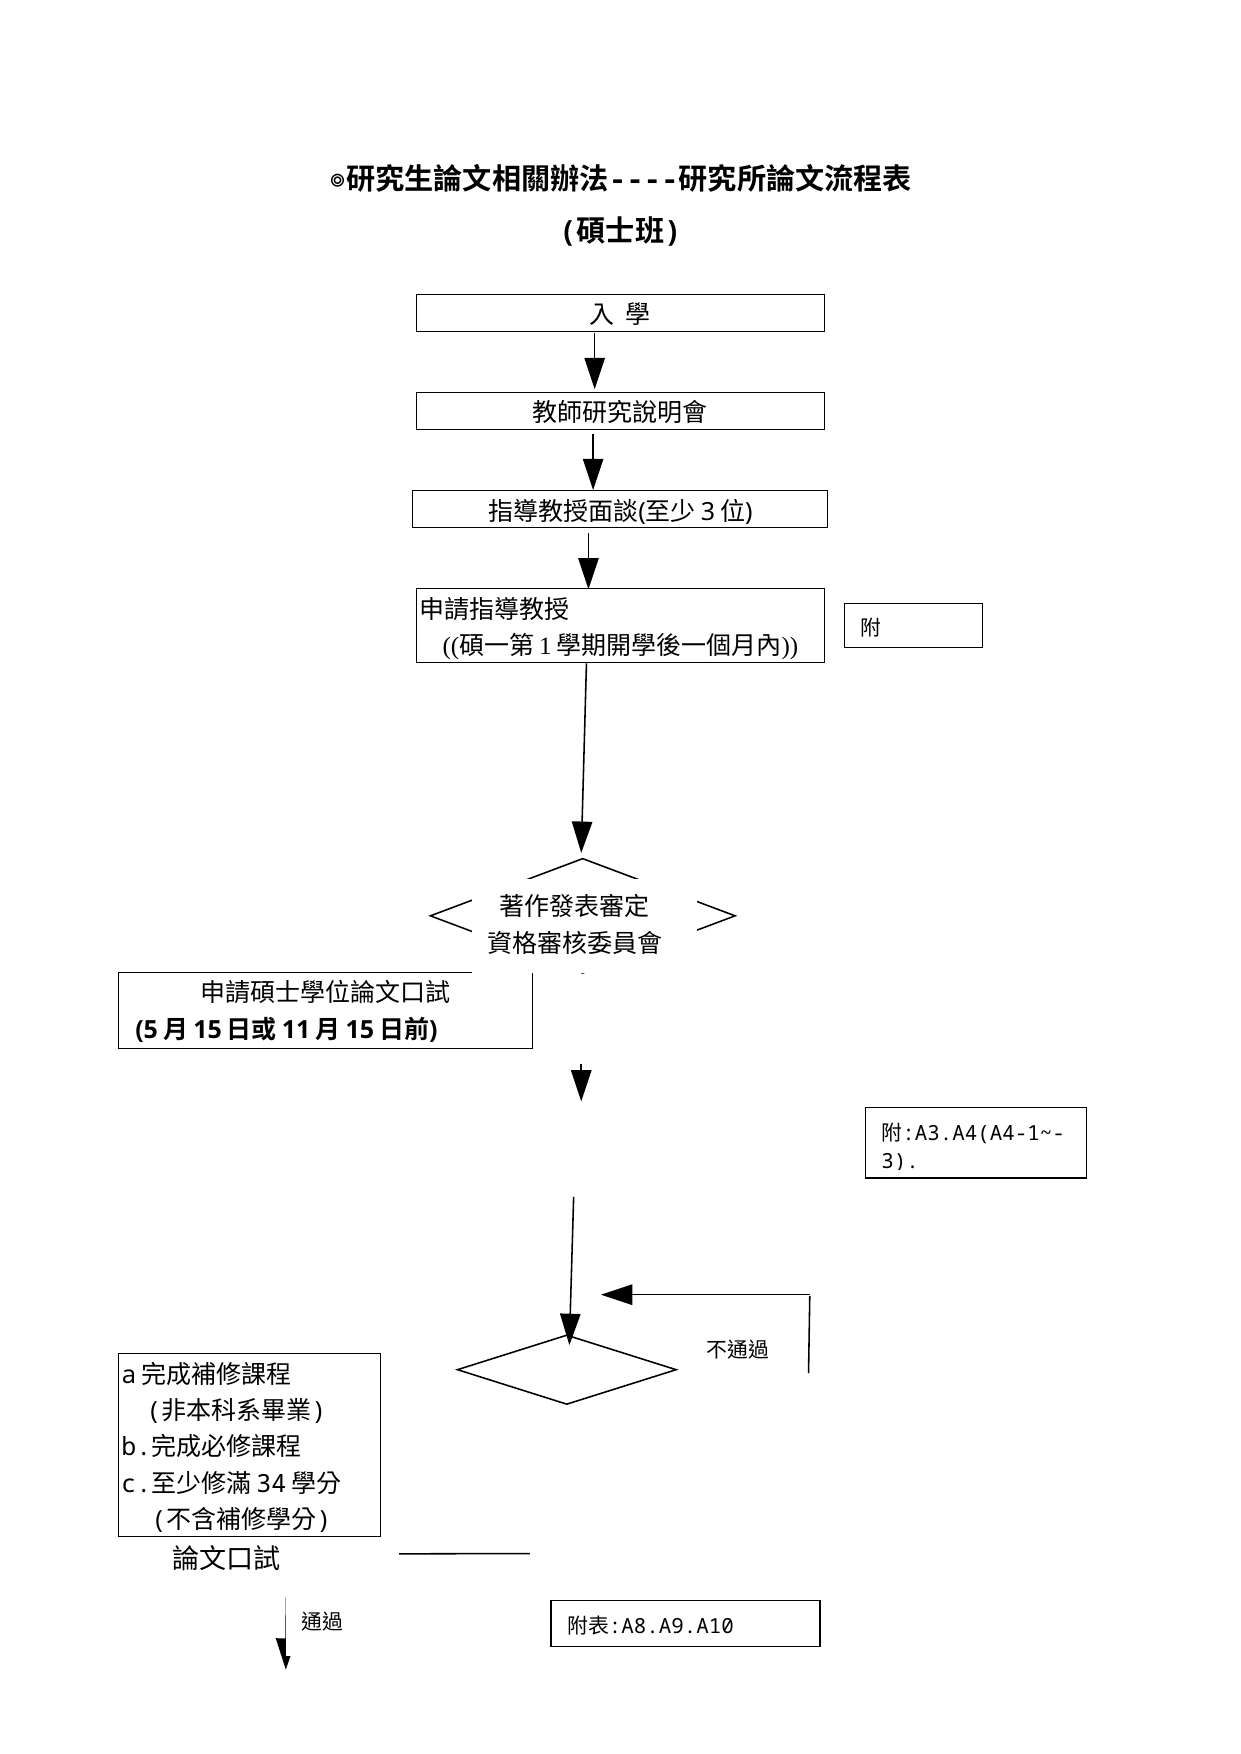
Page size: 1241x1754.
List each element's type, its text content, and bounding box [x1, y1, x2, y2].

text 附表:A8.A9.A10 [567, 1609, 804, 1638]
text 通過 [301, 1605, 356, 1635]
text 不通過 [706, 1333, 778, 1363]
table_header 申請碩士學位論文口試 (5月15日或11月15日前) [119, 973, 532, 1048]
table_header a完成補修課程 (非本科系畢業) b.完成必修課程 c.至少修滿34學分 (不含補修學分) [119, 1354, 380, 1536]
subtitle (碩士班) [118, 200, 1122, 252]
table_header 指導教授面談(至少3位) [413, 491, 827, 527]
subtitle ◎研究生論文相關辦法----研究所論文流程表 [118, 148, 1122, 200]
text 資格審核委員會 [487, 923, 682, 959]
text 著作發表審定 [487, 887, 682, 923]
text 附:A3.A4(A4-1~-3). [881, 1116, 1071, 1169]
table_header 入 學 [417, 295, 824, 331]
table_header 教師研究說明會 [417, 393, 824, 429]
text 論文口試 [118, 1537, 1122, 1576]
table_header 申請指導教授 ((碩一第1學期開學後一個月內)) [845, 604, 982, 647]
table_header 申請指導教授 ((碩一第1學期開學後一個月內)) [417, 589, 824, 662]
